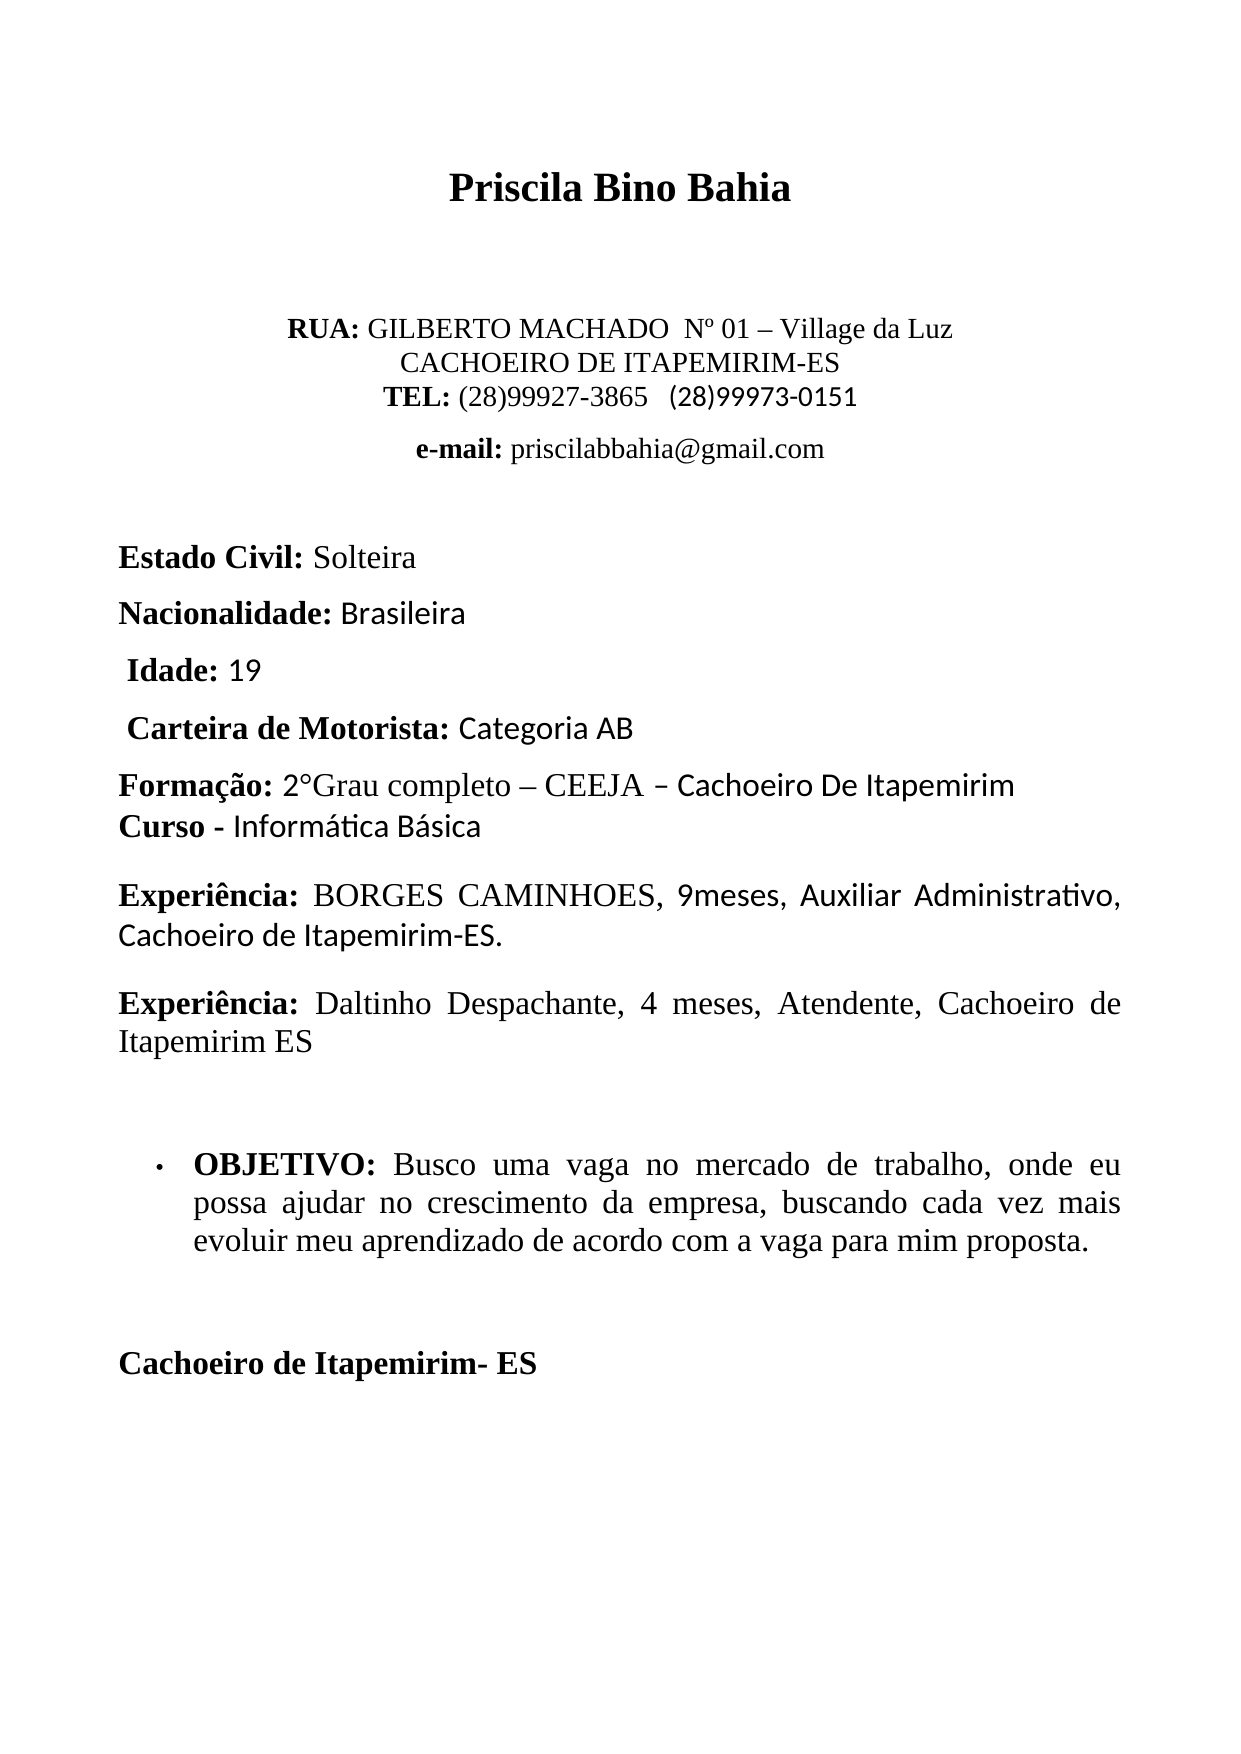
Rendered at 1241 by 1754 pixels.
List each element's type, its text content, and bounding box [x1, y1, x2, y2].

text Carteira de Motorista: Categoria AB [118, 707, 1122, 748]
text e-mail: priscilabbahia@gmail.com [118, 431, 1122, 464]
text Experiência: Daltinho Despachante, 4 meses, Atendente, Cachoeiro de Itapemirim ES [118, 983, 1122, 1060]
text TEL: (28)99927-3865 (28)99973-0151 [118, 378, 1122, 414]
text RUA: GILBERTO MACHADO Nº 01 – Village da Luz [118, 311, 1122, 345]
text Nacionalidade: Brasileira [118, 592, 1122, 633]
text Formação: 2°Grau completo – CEEJA – Cachoeiro De Itapemirim [118, 764, 1122, 805]
text Idade: 19 [118, 649, 1122, 690]
text Cachoeiro de Itapemirim- ES [118, 1343, 1122, 1381]
text Curso - Informática Básica [118, 805, 1122, 846]
text Experiência: BORGES CAMINHOES, 9meses, Auxiliar Administrativo, Cachoeiro de Itapemirim-ES. [118, 874, 1122, 955]
list OBJETIVO: Busco uma vaga no mercado de trabalho, onde eu possa ajudar no crescimento da empresa, buscando cada vez mais evoluir meu aprendizado de acordo com a vaga para mim proposta. [156, 1144, 1122, 1259]
text CACHOEIRO DE ITAPEMIRIM-ES [118, 345, 1122, 378]
text Priscila Bino Bahia [118, 163, 1122, 211]
text Estado Civil: Solteira [118, 537, 1122, 575]
